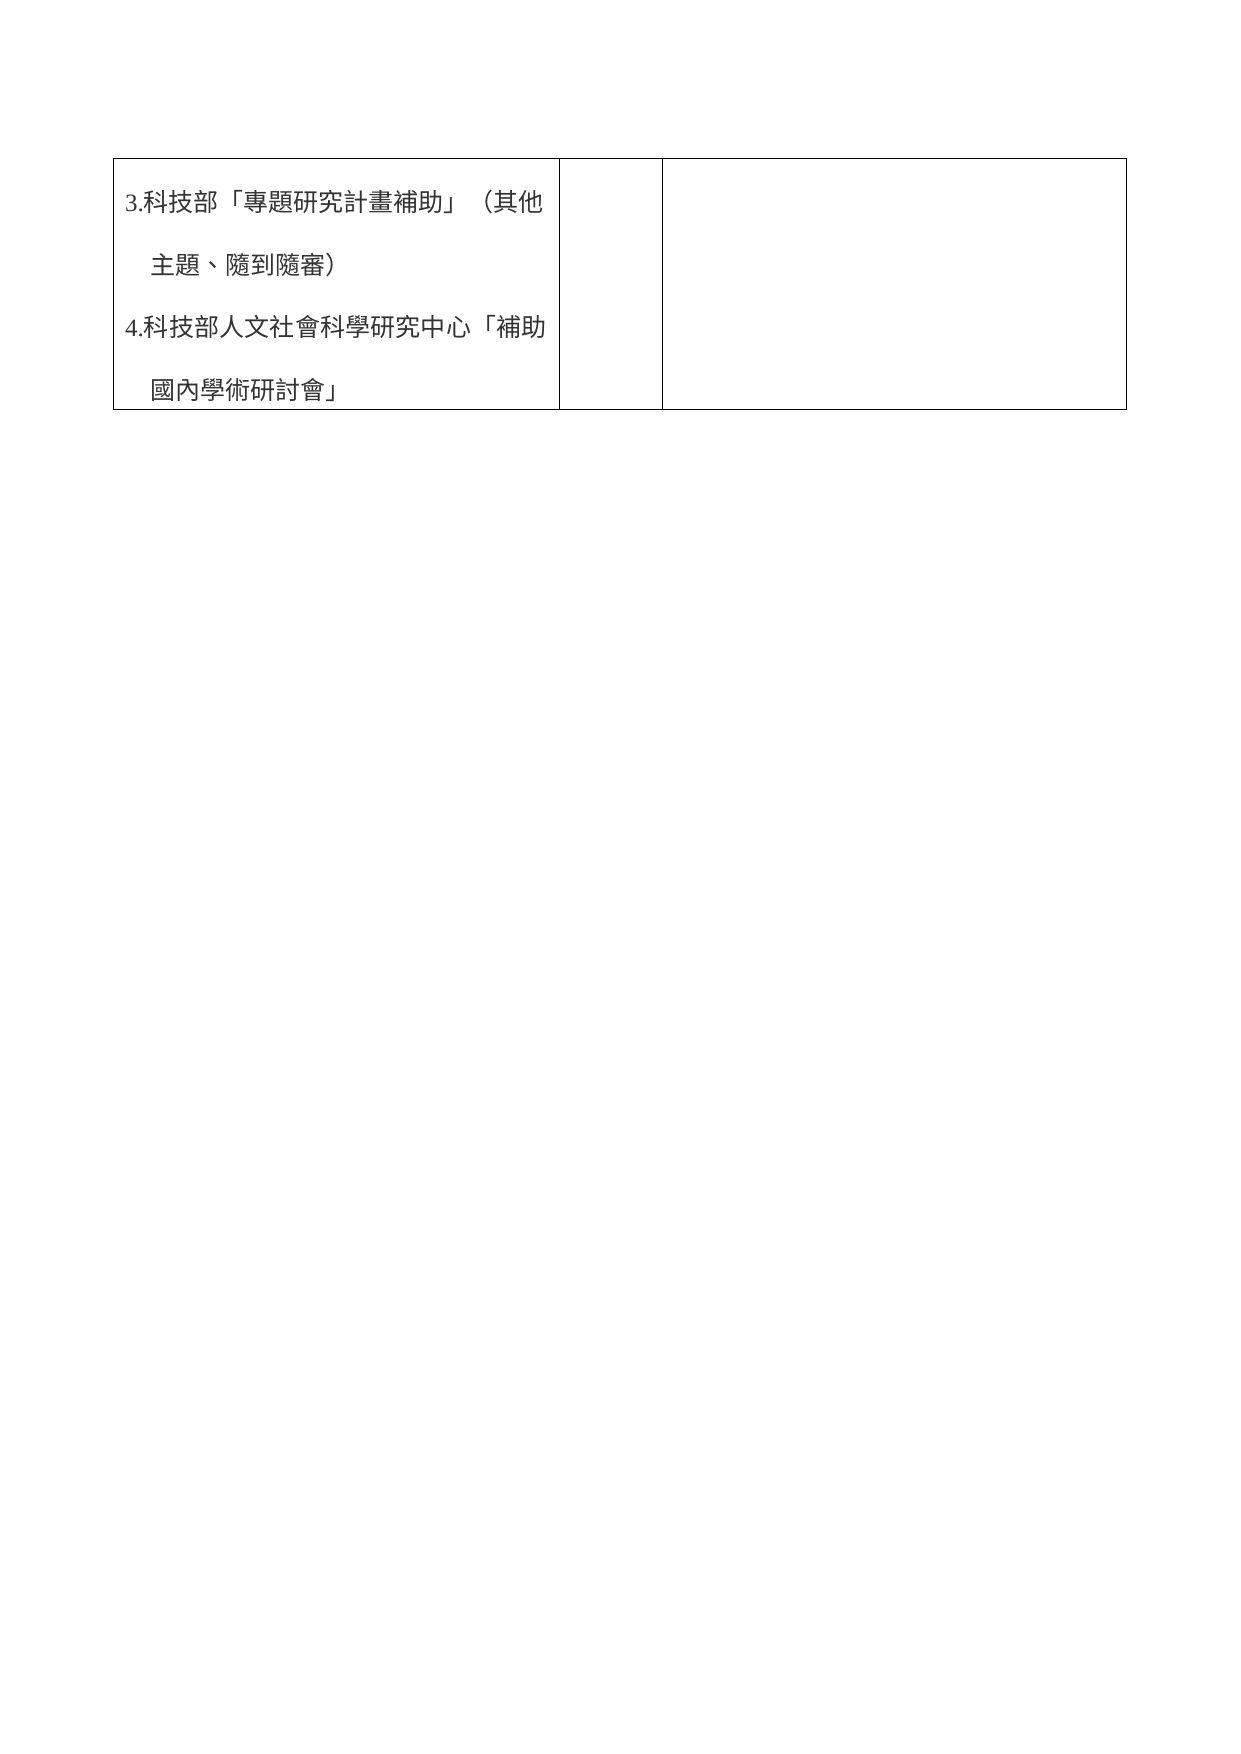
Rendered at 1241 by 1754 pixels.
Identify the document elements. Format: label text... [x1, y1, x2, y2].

table_cell [560, 159, 662, 409]
table_cell [663, 159, 1126, 409]
table_cell 3.科技部「專題研究計畫補助」（其他主題、隨到隨審） 4.科技部人文社會科學研究中心「補助國內學術研討會」 [114, 159, 559, 409]
